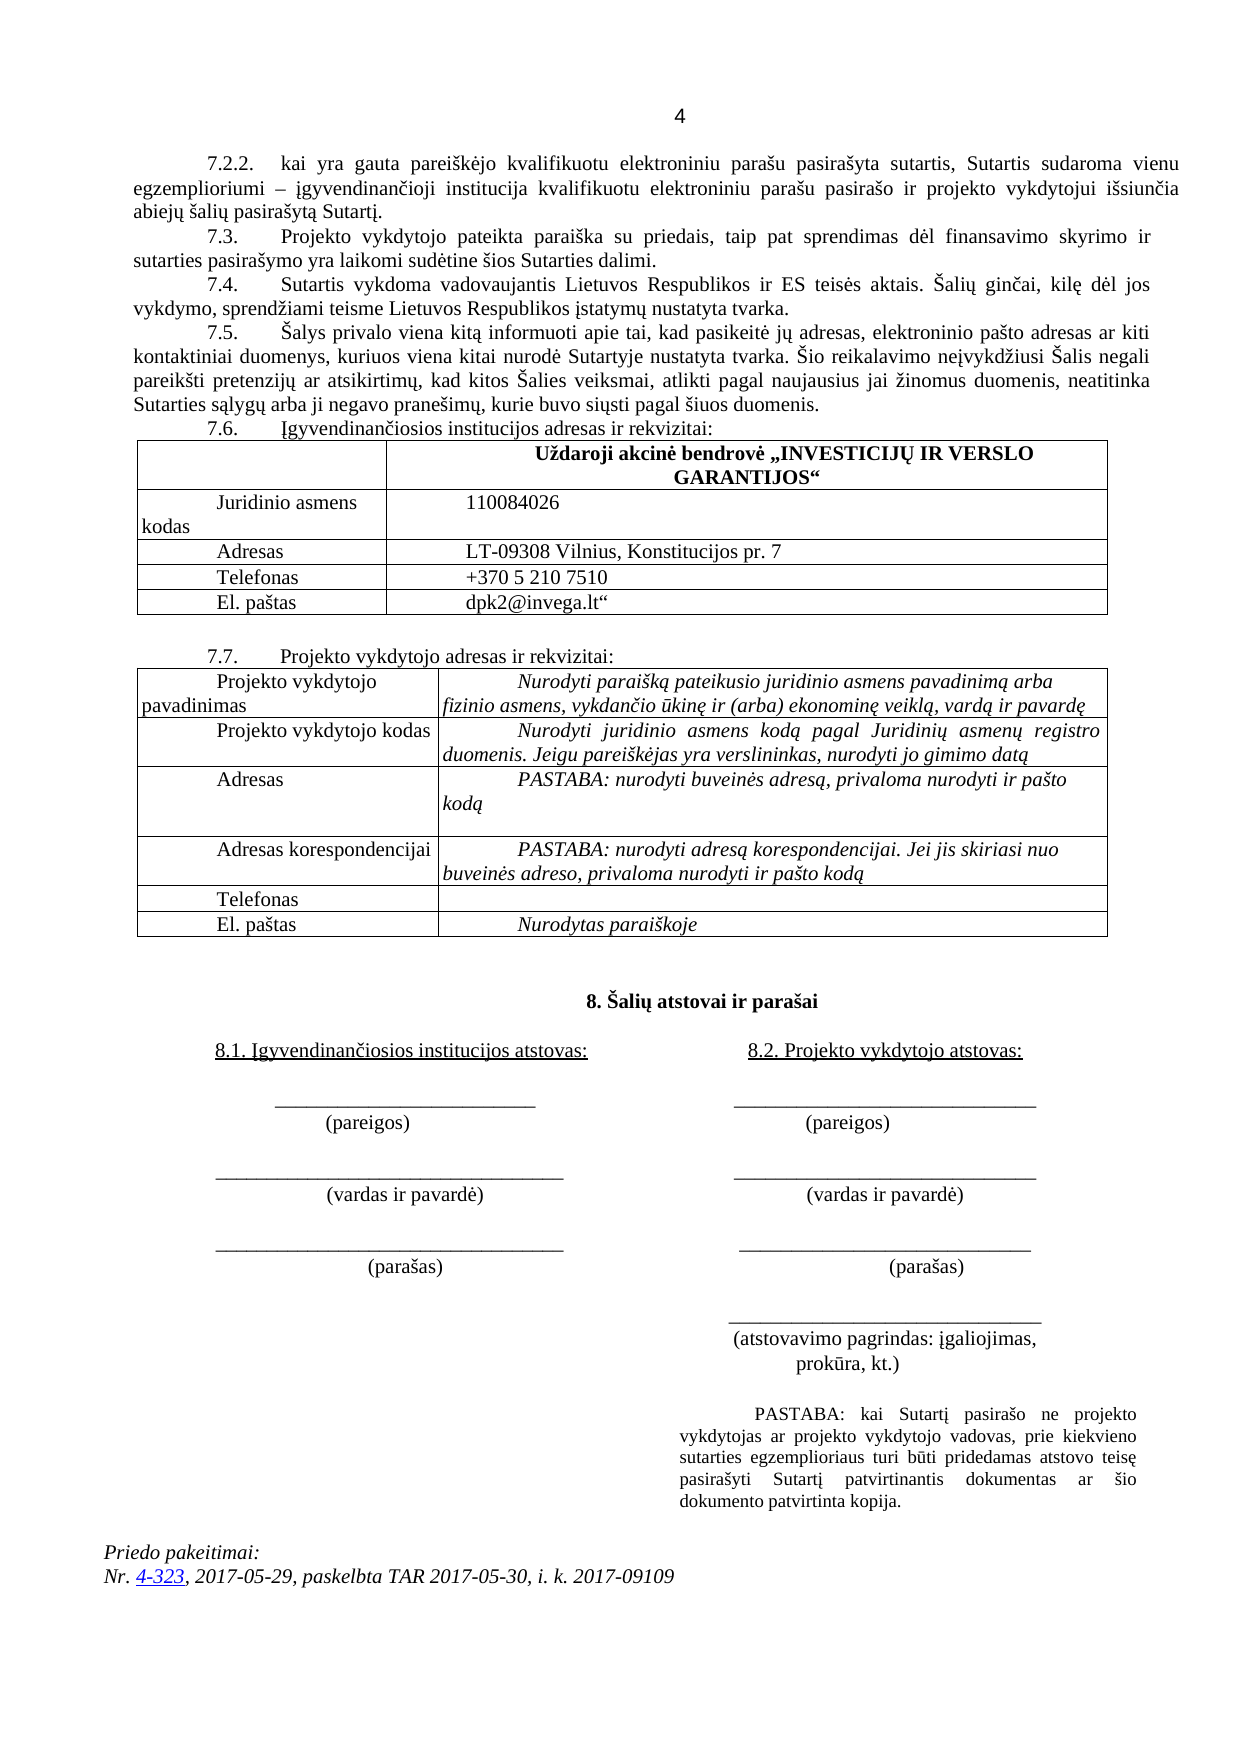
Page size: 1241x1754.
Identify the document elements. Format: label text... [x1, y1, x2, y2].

text Priedo pakeitimai: [103, 1540, 1181, 1564]
table_cell Telefonas [138, 886, 438, 911]
table_cell ____________________________ (parašas) ______________________________ (atstovavimo pagrindas: įgaliojimas, prokūra, kt.) [606, 1206, 1074, 1374]
table_cell dpk2@invega.lt“ [387, 590, 1107, 614]
table_header [138, 441, 386, 489]
text 7.3. Projekto vykdytojo pateikta paraiška su priedais, taip pat sprendimas dėl finansavimo skyrimo ir sutarties pasirašymo yra laikomi sudėtine šios Sutarties dalimi. [133, 223, 1152, 272]
table_cell Telefonas [138, 565, 386, 589]
table_header Nurodyti paraišką pateikusio juridinio asmens pavadinimą arba fizinio asmens, vykdančio ūkinę ir (arba) ekonominę veiklą, vardą ir pavardę [439, 669, 1107, 717]
table_header 8.2. Projekto vykdytojo atstovas: [606, 1038, 1074, 1062]
table_cell [439, 886, 1107, 911]
table_cell Adresas korespondencijai [138, 837, 438, 885]
table_header 8.1. Įgyvendinančiosios institucijos atstovas: [115, 1038, 606, 1062]
text Nr. 4-323, 2017-05-29, paskelbta TAR 2017-05-30, i. k. 2017-09109 [103, 1564, 1181, 1588]
text 7.5. Šalys privalo viena kitą informuoti apie tai, kad pasikeitė jų adresas, elektroninio pašto adresas ar kiti kontaktiniai duomenys, kuriuos viena kitai nurodė Sutartyje nustatyta tvarka. Šio reikalavimo neįvykdžiusi Šalis negali pareikšti pretenzijų ar atsikirtimų, kad kitos Šalies veiksmai, atlikti pagal naujausius jai žinomus duomenis, neatitinka Sutarties sąlygų arba ji negavo pranešimų, kurie buvo siųsti pagal šiuos duomenis. [133, 320, 1152, 416]
table_cell Projekto vykdytojo kodas [138, 718, 438, 766]
table_cell PASTABA: nurodyti buveinės adresą, privaloma nurodyti ir pašto kodą [439, 767, 1107, 836]
table_cell _________________________ (pareigos) (vardas ir pavardė) [115, 1062, 606, 1206]
table_header Uždaroji akcinė bendrovė „INVESTICIJŲ IR VERSLO GARANTIJOS“ [387, 441, 1107, 489]
table_cell 110084026 [387, 490, 1107, 538]
table_cell +370 5 210 7510 [387, 565, 1107, 589]
table_cell El. paštas [138, 912, 438, 936]
table_cell LT-09308 Vilnius, Konstitucijos pr. 7 [387, 540, 1107, 563]
text 8. Šalių atstovai ir parašai [148, 989, 1181, 1013]
table_cell Nurodyti juridinio asmens kodą pagal Juridinių asmenų registro duomenis. Jeigu pareiškėjas yra verslininkas, nurodyti jo gimimo datą [439, 718, 1107, 766]
table_cell _____________________________ (pareigos) _____________________________ (vardas ir pavardė) [606, 1062, 1074, 1206]
table_cell Nurodytas paraiškoje [439, 912, 1107, 936]
table_cell (parašas) [115, 1206, 606, 1374]
table_cell Adresas [138, 767, 438, 836]
table_header Projekto vykdytojo pavadinimas [138, 669, 438, 717]
table_cell Juridinio asmens kodas [138, 490, 386, 538]
text PASTABA: kai Sutartį pasirašo ne projekto vykdytojas ar projekto vykdytojo vadovas, prie kiekvieno sutarties egzemplioriaus turi būti pridedamas atstovo teisę pasirašyti Sutartį patvirtinantis dokumentas ar šio dokumento patvirtinta kopija. [679, 1403, 1137, 1511]
table_cell El. paštas [138, 590, 386, 614]
text 7.4. Sutartis vykdoma vadovaujantis Lietuvos Respublikos ir ES teisės aktais. Šalių ginčai, kilę dėl jos vykdymo, sprendžiami teisme Lietuvos Respublikos įstatymų nustatyta tvarka. [133, 272, 1152, 320]
text 7.2.2. kai yra gauta pareiškėjo kvalifikuotu elektroniniu parašu pasirašyta sutartis, Sutartis sudaroma vienu egzemplioriumi – įgyvendinančioji institucija kvalifikuotu elektroniniu parašu pasirašo ir projekto vykdytojui išsiunčia abiejų šalių pasirašytą Sutartį. [133, 151, 1181, 223]
table_cell PASTABA: nurodyti adresą korespondencijai. Jei jis skiriasi nuo buveinės adreso, privaloma nurodyti ir pašto kodą [439, 837, 1107, 885]
table_cell Adresas [138, 540, 386, 563]
text 7.6. Įgyvendinančiosios institucijos adresas ir rekvizitai: [133, 416, 1137, 440]
text 7.7. Projekto vykdytojo adresas ir rekvizitai: [207, 643, 1181, 668]
